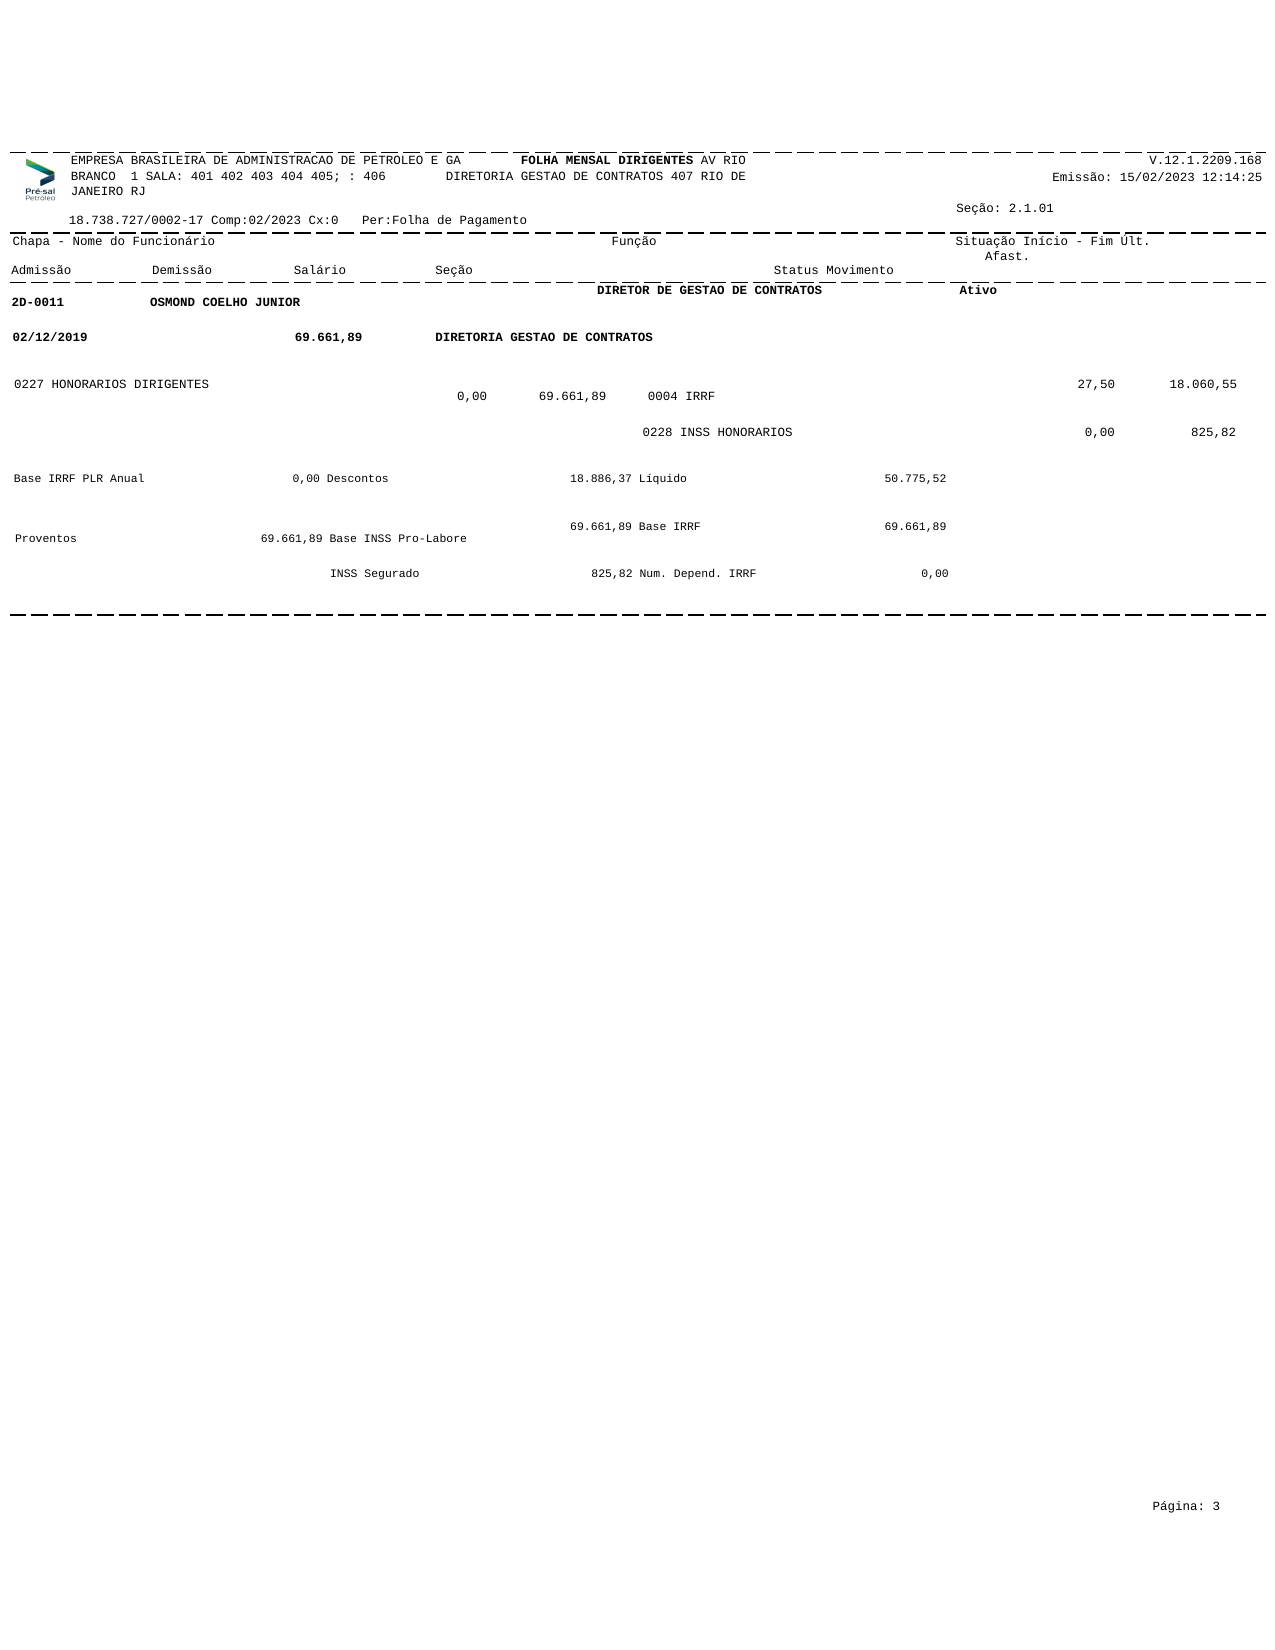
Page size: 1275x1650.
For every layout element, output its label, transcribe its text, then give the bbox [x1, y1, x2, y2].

table_cell [884, 330, 955, 378]
table_cell [955, 472, 1169, 519]
table_cell DIRETOR DE GESTAO DE CONTRATOS [435, 282, 884, 330]
table_cell [955, 330, 1169, 378]
table_cell [884, 378, 955, 425]
table_cell Base IRRF PLR Anual [10, 472, 292, 519]
table_cell 18.886,37 Líquido [435, 472, 884, 519]
table_cell [1169, 282, 1266, 330]
table_cell 50.775,52 [884, 472, 955, 519]
table_cell [1169, 472, 1266, 519]
table_cell 0227 HONORARIOS DIRIGENTES [10, 378, 292, 425]
table_cell [292, 425, 435, 472]
table_cell 69.661,89 [292, 330, 435, 378]
table_cell 02/12/2019 [10, 330, 292, 378]
table_cell [10, 425, 292, 472]
table_cell [1169, 520, 1266, 567]
table_cell 0,00 Descontos [292, 472, 435, 519]
table_cell [1169, 232, 1266, 282]
table_cell DIRETORIA GESTAO DE CONTRATOS [435, 330, 884, 378]
table_cell 27,50 [955, 378, 1169, 425]
table_cell 69.661,89 [884, 520, 955, 567]
table_cell 18.060,55 [1169, 378, 1266, 425]
table_cell Ativo [955, 282, 1169, 330]
table_cell 2D-0011 OSMOND COELHO JUNIOR [10, 282, 435, 330]
table_cell 69.661,89 Base IRRF [570, 520, 884, 567]
table_header EMPRESA BRASILEIRA DE ADMINISTRACAO DE PETROLEO E GA FOLHA MENSAL DIRIGENTES AV RIO BRANCO 1 SALA: 401 402 403 404 405; : 406 DIRETORIA GESTAO DE CONTRATOS 407 RIO DE JANEIRO RJ 18.738.727/0002-17 Comp:02/2023 Cx:0 Per:Folha de Pagamento [10, 151, 955, 232]
table_cell Função Seção Status Movimento [435, 232, 955, 282]
table_cell [955, 520, 1169, 567]
table_cell [955, 567, 1169, 614]
table_cell 0228 INSS HONORARIOS [435, 425, 884, 472]
table_cell Chapa - Nome do Funcionário Admissão Demissão Salário [10, 232, 435, 282]
table_cell 825,82 Num. Depend. IRRF [570, 567, 884, 614]
table_cell [292, 378, 435, 425]
table_cell Proventos 69.661,89 Base INSS Pro-Labore [10, 520, 570, 567]
table_cell [884, 425, 955, 472]
table_header V.12.1.2209.168 Emissão: 15/02/2023 12:14:25 Seção: 2.1.01 [955, 151, 1266, 232]
table_cell 825,82 [1169, 425, 1266, 472]
table_cell [1169, 330, 1266, 378]
table_cell [1169, 567, 1266, 614]
table_cell 0,00 [884, 567, 955, 614]
table_cell 0,00 69.661,89 0004 IRRF [435, 378, 884, 425]
table_cell INSS Segurado [10, 567, 570, 614]
table_cell [884, 282, 955, 330]
table_cell 0,00 [955, 425, 1169, 472]
table_cell Situação Início - Fim Últ. Afast. [955, 232, 1169, 282]
